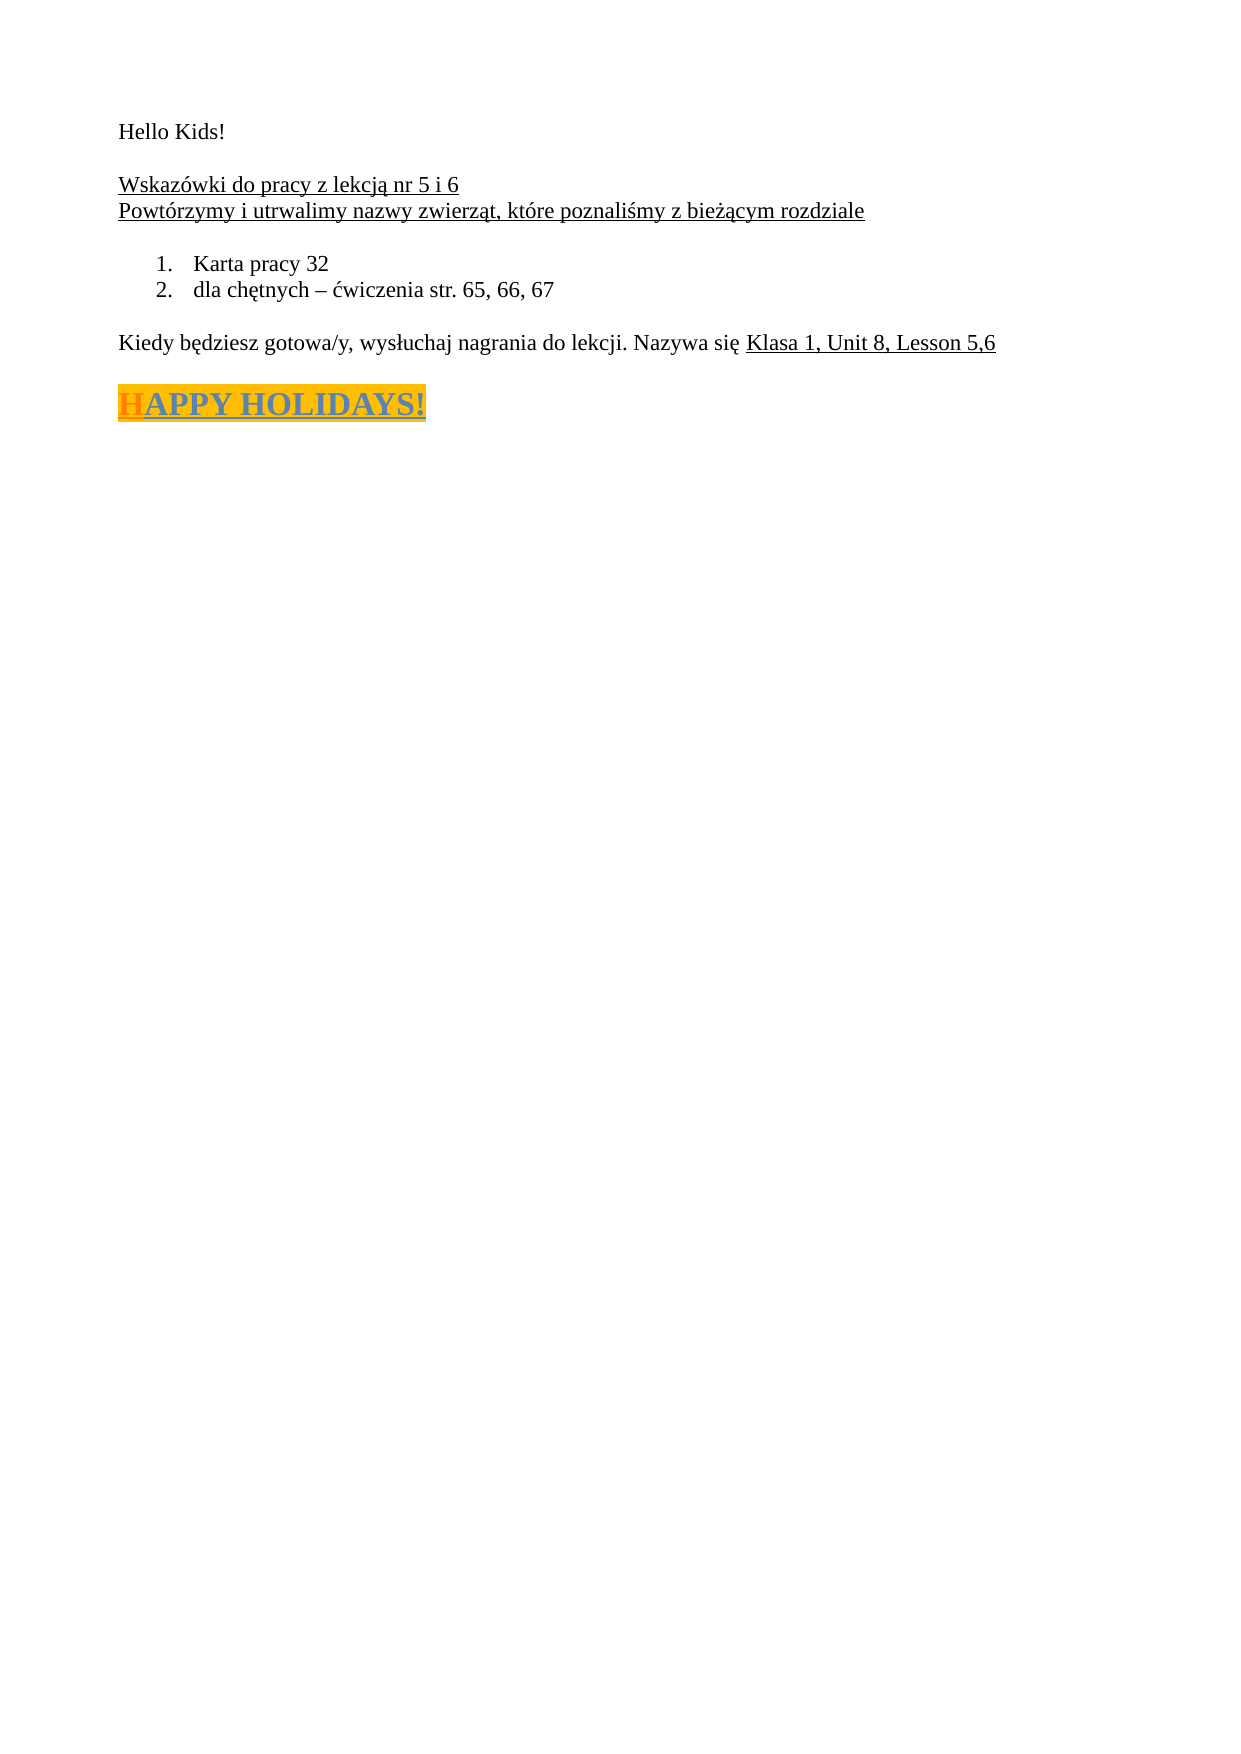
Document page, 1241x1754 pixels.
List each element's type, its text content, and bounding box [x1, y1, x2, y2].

text Wskazówki do pracy z lekcją nr 5 i 6 [118, 171, 1122, 197]
text Powtórzymy i utrwalimy nazwy zwierząt, które poznaliśmy z bieżącym rozdziale [118, 197, 1122, 223]
list dla chętnych – ćwiczenia str. 65, 66, 67 [156, 276, 1122, 303]
text Kiedy będziesz gotowa/y, wysłuchaj nagrania do lekcji. Nazywa się Klasa 1, Unit 8, Lesson 5,6 [118, 329, 1122, 355]
text HAPPY HOLIDAYS! [118, 384, 1122, 422]
text Hello Kids! [118, 118, 1122, 144]
list Karta pracy 32 [156, 250, 1122, 276]
